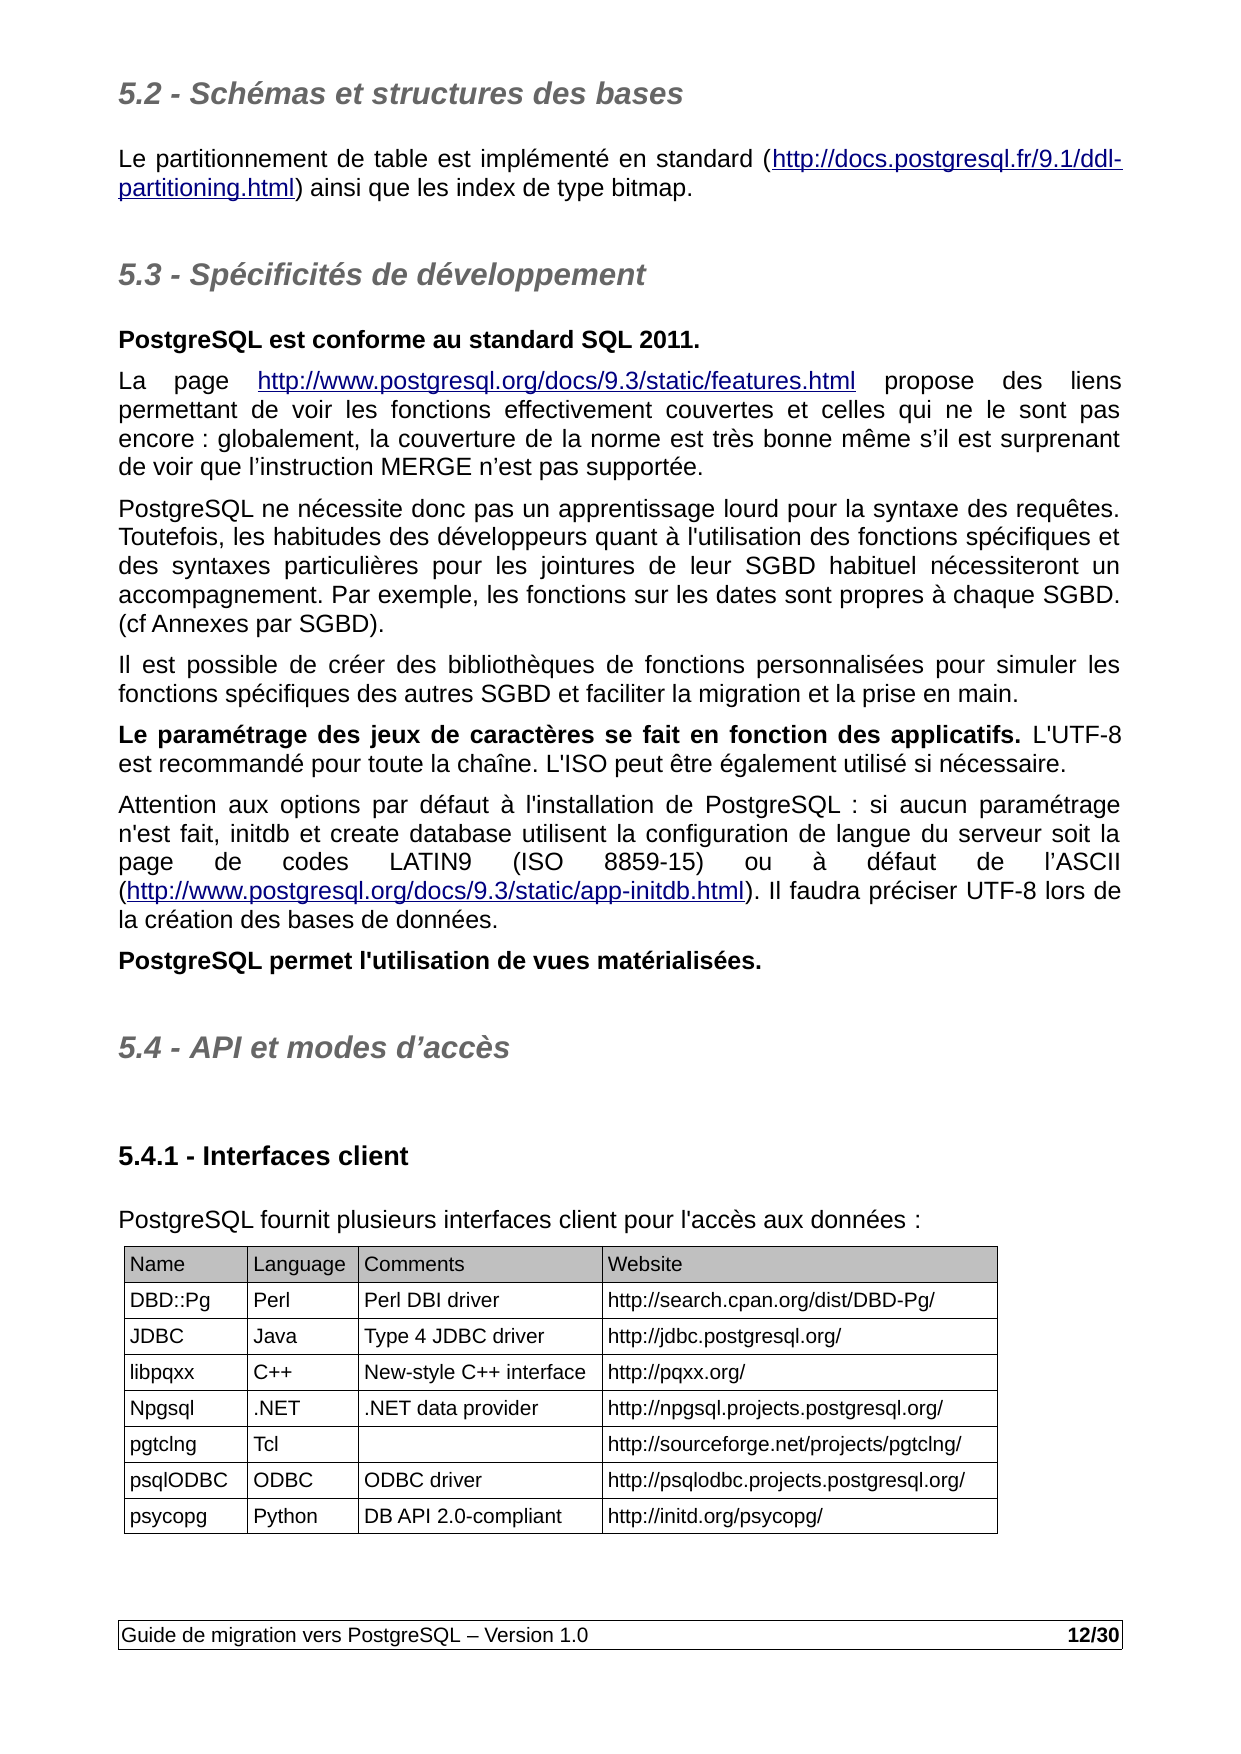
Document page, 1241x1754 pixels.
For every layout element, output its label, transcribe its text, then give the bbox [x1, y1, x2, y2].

table_cell JDBC [125, 1319, 247, 1354]
table_header Language [248, 1247, 358, 1282]
subtitle Spécificités de développement [118, 256, 1122, 292]
table_cell ODBC [248, 1463, 358, 1497]
table_cell DB API 2.0-compliant [359, 1499, 602, 1533]
table_cell http://jdbc.postgresql.org/ [603, 1319, 997, 1354]
table_cell .NET data provider [359, 1391, 602, 1426]
text PostgreSQL ne nécessite donc pas un apprentissage lourd pour la syntaxe des requêtes. Toutefois, les habitudes des développeurs quant à l'utilisation des fonctions spécifiques et des syntaxes particulières pour les jointures de leur SGBD habituel nécessiteront un accompagnement. Par exemple, les fonctions sur les dates sont propres à chaque SGBD.(cf Annexes par SGBD). [118, 494, 1122, 637]
table_cell .NET [248, 1391, 358, 1426]
table_cell DBD::Pg [125, 1283, 247, 1318]
table_cell Perl [248, 1283, 358, 1318]
table_header Name [125, 1247, 247, 1282]
subtitle Interfaces client [118, 1140, 1122, 1172]
table_cell pgtclng [125, 1427, 247, 1461]
table_cell Npgsql [125, 1391, 247, 1426]
text PostgreSQL permet l'utilisation de vues matérialisées. [118, 946, 1122, 975]
subtitle API et modes d’accès [118, 1029, 1122, 1065]
table_cell Python [248, 1499, 358, 1533]
table_cell Perl DBI driver [359, 1283, 602, 1318]
table_header Comments [359, 1247, 602, 1282]
table_cell C++ [248, 1355, 358, 1389]
table_cell http://initd.org/psycopg/ [603, 1499, 997, 1533]
table_cell http://pqxx.org/ [603, 1355, 997, 1389]
table_cell Type 4 JDBC driver [359, 1319, 602, 1354]
text Il est possible de créer des bibliothèques de fonctions personnalisées pour simuler les fonctions spécifiques des autres SGBD et faciliter la migration et la prise en main. [118, 650, 1122, 707]
text La page http://www.postgresql.org/docs/9.3/static/features.html propose des liens permettant de voir les fonctions effectivement couvertes et celles qui ne le sont pas encore : globalement, la couverture de la norme est très bonne même s’il est surprenant de voir que l’instruction MERGE n’est pas supportée. [118, 366, 1122, 481]
table_header Website [603, 1247, 997, 1282]
table_cell New-style C++ interface [359, 1355, 602, 1389]
table_cell Tcl [248, 1427, 358, 1461]
table_cell psycopg [125, 1499, 247, 1533]
text Le paramétrage des jeux de caractères se fait en fonction des applicatifs. L'UTF-8 est recommandé pour toute la chaîne. L'ISO peut être également utilisé si nécessaire. [118, 720, 1122, 777]
table_cell psqlODBC [125, 1463, 247, 1497]
text Le partitionnement de table est implémenté en standard (http://docs.postgresql.fr/9.1/ddl-partitioning.html) ainsi que les index de type bitmap. [118, 144, 1122, 201]
text Attention aux options par défaut à l'installation de PostgreSQL : si aucun paramétrage n'est fait, initdb et create database utilisent la configuration de langue du serveur soit la page de codes LATIN9 (ISO 8859-15) ou à défaut de l’ASCII (http://www.postgresql.org/docs/9.3/static/app-initdb.html). Il faudra préciser UTF-8 lors de la création des bases de données. [118, 790, 1122, 934]
table_cell http://sourceforge.net/projects/pgtclng/ [603, 1427, 997, 1461]
table_cell libpqxx [125, 1355, 247, 1389]
text PostgreSQL est conforme au standard SQL 2011. [118, 325, 1122, 354]
table_cell http://npgsql.projects.postgresql.org/ [603, 1391, 997, 1426]
table_cell http://search.cpan.org/dist/DBD-Pg/ [603, 1283, 997, 1318]
table_cell http://psqlodbc.projects.postgresql.org/ [603, 1463, 997, 1497]
table_cell ODBC driver [359, 1463, 602, 1497]
table_cell Java [248, 1319, 358, 1354]
text PostgreSQL fournit plusieurs interfaces client pour l'accès aux données : [118, 1204, 1122, 1233]
subtitle Schémas et structures des bases [118, 75, 1122, 111]
table_cell [359, 1427, 602, 1461]
